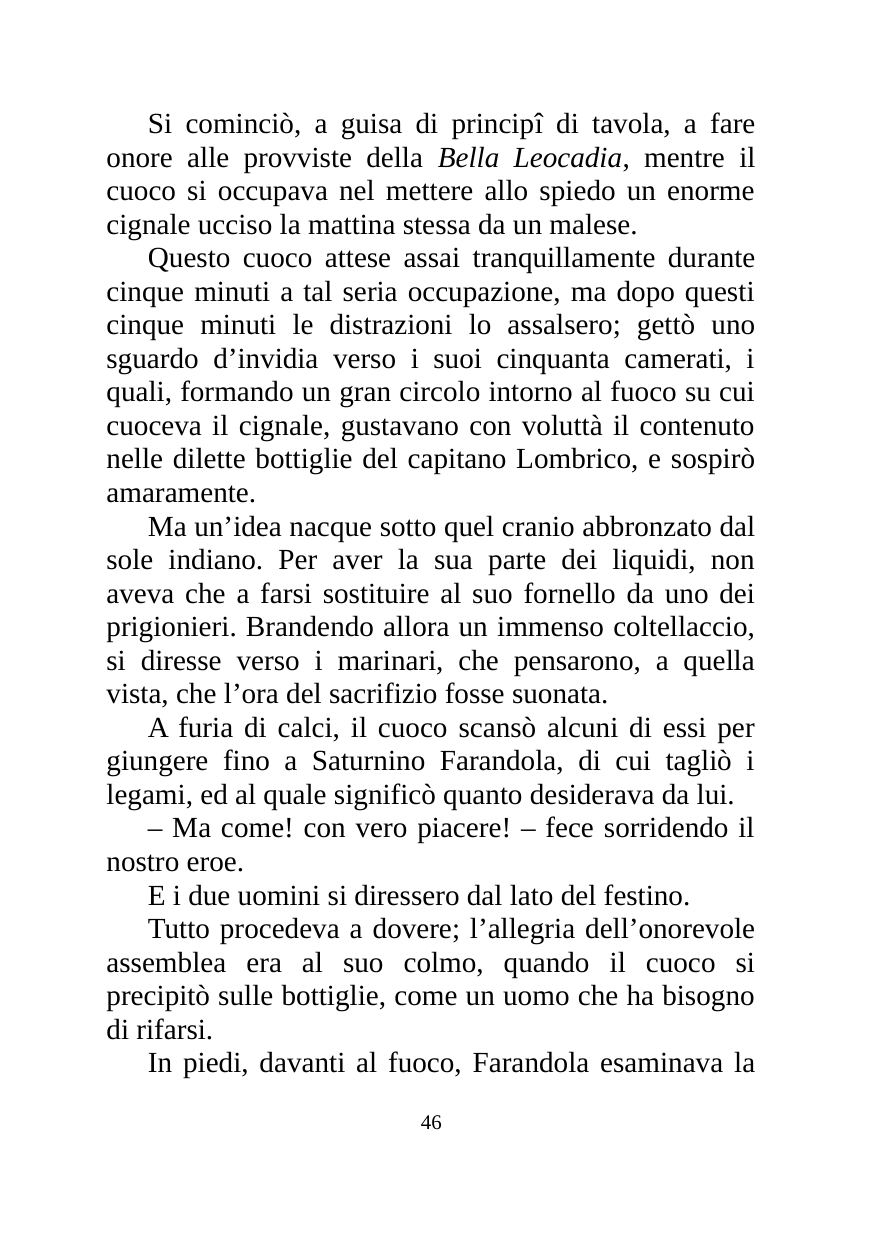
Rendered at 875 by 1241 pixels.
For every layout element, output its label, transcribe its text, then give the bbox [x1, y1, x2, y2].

text Questo cuoco attese assai tranquillamente durante cinque minuti a tal seria occupazione, ma dopo questi cinque minuti le distrazioni lo assalsero; gettò uno sguardo d’invidia verso i suoi cinquanta camerati, i quali, formando un gran circolo intorno al fuoco su cui cuoceva il cignale, gustavano con voluttà il contenuto nelle dilette bottiglie del capitano Lombrico, e sospirò amaramente. [106, 240, 756, 509]
text In piedi, davanti al fuoco, Farandola esaminava la [106, 1045, 756, 1079]
text E i due uomini si diressero dal lato del festino. [106, 878, 756, 911]
text Ma un’idea nacque sotto quel cranio abbronzato dal sole indiano. Per aver la sua parte dei liquidi, non aveva che a farsi sostituire al suo fornello da uno dei prigionieri. Brandendo allora un immenso coltellaccio, si diresse verso i marinari, che pensarono, a quella vista, che l’ora del sacrifizio fosse suonata. [106, 509, 756, 710]
text – Ma come! con vero piacere! – fece sorridendo il nostro eroe. [106, 811, 756, 878]
text Si cominciò, a guisa di principî di tavola, a fare onore alle provviste della Bella Leocadia, mentre il cuoco si occupava nel mettere allo spiedo un enorme cignale ucciso la mattina stessa da un malese. [106, 106, 756, 240]
text Tutto procedeva a dovere; l’allegria dell’onorevole assemblea era al suo colmo, quando il cuoco si precipitò sulle bottiglie, come un uomo che ha bisogno di rifarsi. [106, 911, 756, 1045]
text A furia di calci, il cuoco scansò alcuni di essi per giungere fino a Saturnino Farandola, di cui tagliò i legami, ed al quale significò quanto desiderava da lui. [106, 710, 756, 811]
